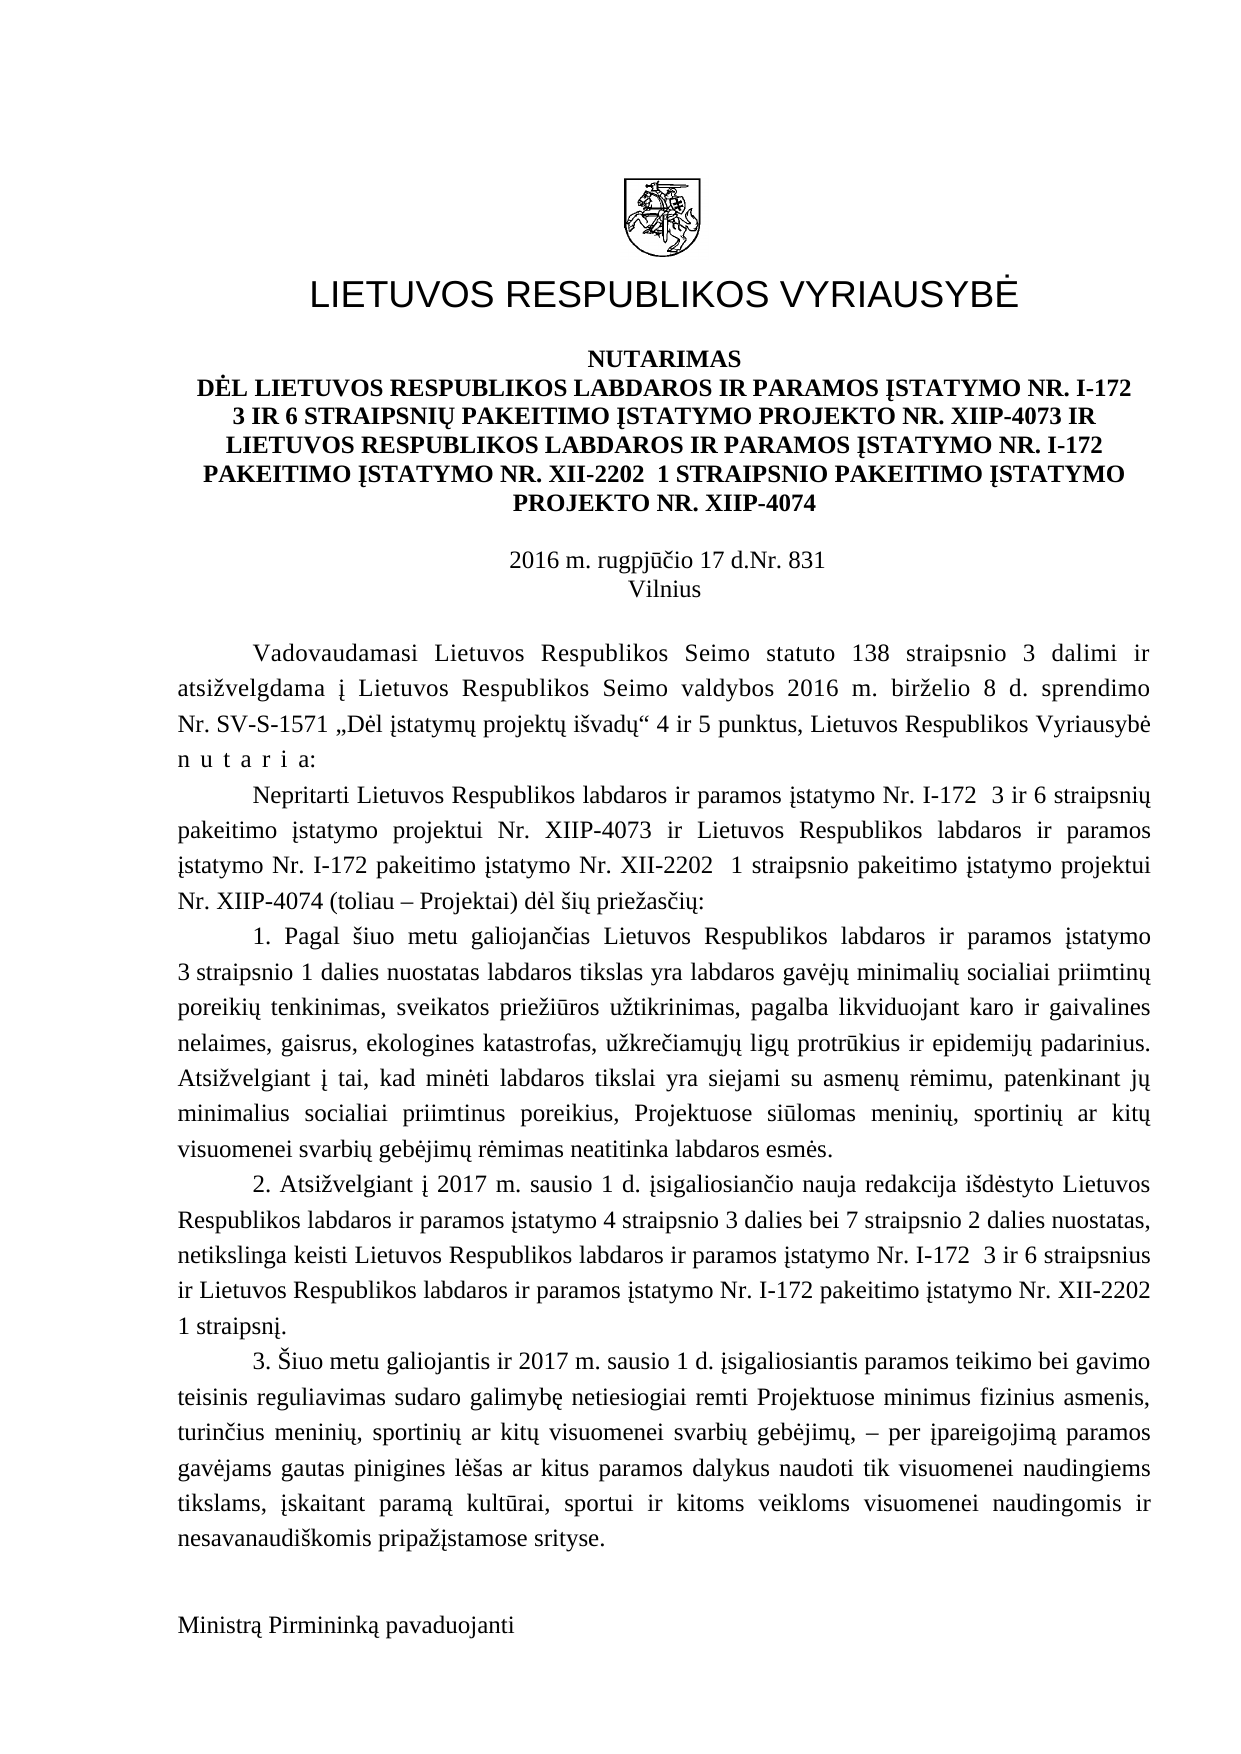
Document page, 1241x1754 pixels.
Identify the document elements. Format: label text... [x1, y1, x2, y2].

text 1. Pagal šiuo metu galiojančias Lietuvos Respublikos labdaros ir paramos įstatymo 3 straipsnio 1 dalies nuostatas labdaros tikslas yra labdaros gavėjų minimalių socialiai priimtinų poreikių tenkinimas, sveikatos priežiūros užtikrinimas, pagalba likviduojant karo ir gaivalines nelaimes, gaisrus, ekologines katastrofas, užkrečiamųjų ligų protrūkius ir epidemijų padarinius. Atsižvelgiant į tai, kad minėti labdaros tikslai yra siejami su asmenų rėmimu, patenkinant jų minimalius socialiai priimtinus poreikius, Projektuose siūlomas meninių, sportinių ar kitų visuomenei svarbių gebėjimų rėmimas neatitinka labdaros esmės. [177, 915, 1152, 1163]
text 2016 m. rugpjūčio 17 d.Nr. 831 [177, 545, 1152, 574]
text Nepritarti Lietuvos Respublikos labdaros ir paramos įstatymo Nr. I-172 3 ir 6 straipsnių pakeitimo įstatymo projektui Nr. XIIP-4073 ir Lietuvos Respublikos labdaros ir paramos įstatymo Nr. I-172 pakeitimo įstatymo Nr. XII-2202 1 straipsnio pakeitimo įstatymo projektui Nr. XIIP-4074 (toliau – Projektai) dėl šių priežasčių: [177, 773, 1152, 915]
text DĖL LIETUVOS RESPUBLIKOS LABDAROS IR PARAMOS ĮSTATYMO NR. I-172 3 IR 6 STRAIPSNIŲ PAKEITIMO ĮSTATYMO PROJEKTO NR. XIIP-4073 IR LIETUVOS RESPUBLIKOS LABDAROS IR PARAMOS ĮSTATYMO NR. I-172 PAKEITIMO ĮSTATYMO NR. XII-2202 1 STRAIPSNIO PAKEITIMO ĮSTATYMO PROJEKTO NR. XIIP-4074 [177, 373, 1152, 516]
text Vilnius [177, 574, 1152, 603]
text 3. Šiuo metu galiojantis ir 2017 m. sausio 1 d. įsigaliosiantis paramos teikimo bei gavimo teisinis reguliavimas sudaro galimybę netiesiogiai remti Projektuose minimus fizinius asmenis, turinčius meninių, sportinių ar kitų visuomenei svarbių gebėjimų, – per įpareigojimą paramos gavėjams gautas pinigines lėšas ar kitus paramos dalykus naudoti tik visuomenei naudingiems tikslams, įskaitant paramą kultūrai, sportui ir kitoms veikloms visuomenei naudingomis ir nesavanaudiškomis pripažįstamose srityse. [177, 1340, 1152, 1552]
text Lietuvos Respublikos Vyriausybė [177, 272, 1152, 315]
text 2. Atsižvelgiant į 2017 m. sausio 1 d. įsigaliosiančio nauja redakcija išdėstyto Lietuvos Respublikos labdaros ir paramos įstatymo 4 straipsnio 3 dalies bei 7 straipsnio 2 dalies nuostatas, netikslinga keisti Lietuvos Respublikos labdaros ir paramos įstatymo Nr. I-172 3 ir 6 straipsnius ir Lietuvos Respublikos labdaros ir paramos įstatymo Nr. I-172 pakeitimo įstatymo Nr. XII-2202 1 straipsnį. [177, 1163, 1152, 1340]
text nutarimas [177, 344, 1152, 373]
text Ministrą Pirmininką pavaduojanti [177, 1610, 1152, 1638]
text Vadovaudamasi Lietuvos Respublikos Seimo statuto 138 straipsnio 3 dalimi ir atsižvelgdama į Lietuvos Respublikos Seimo valdybos 2016 m. birželio 8 d. sprendimo Nr. SV-S-1571 „Dėl įstatymų projektų išvadų“ 4 ir 5 punktus, Lietuvos Respublikos Vyriausybė nutaria: [177, 631, 1152, 773]
